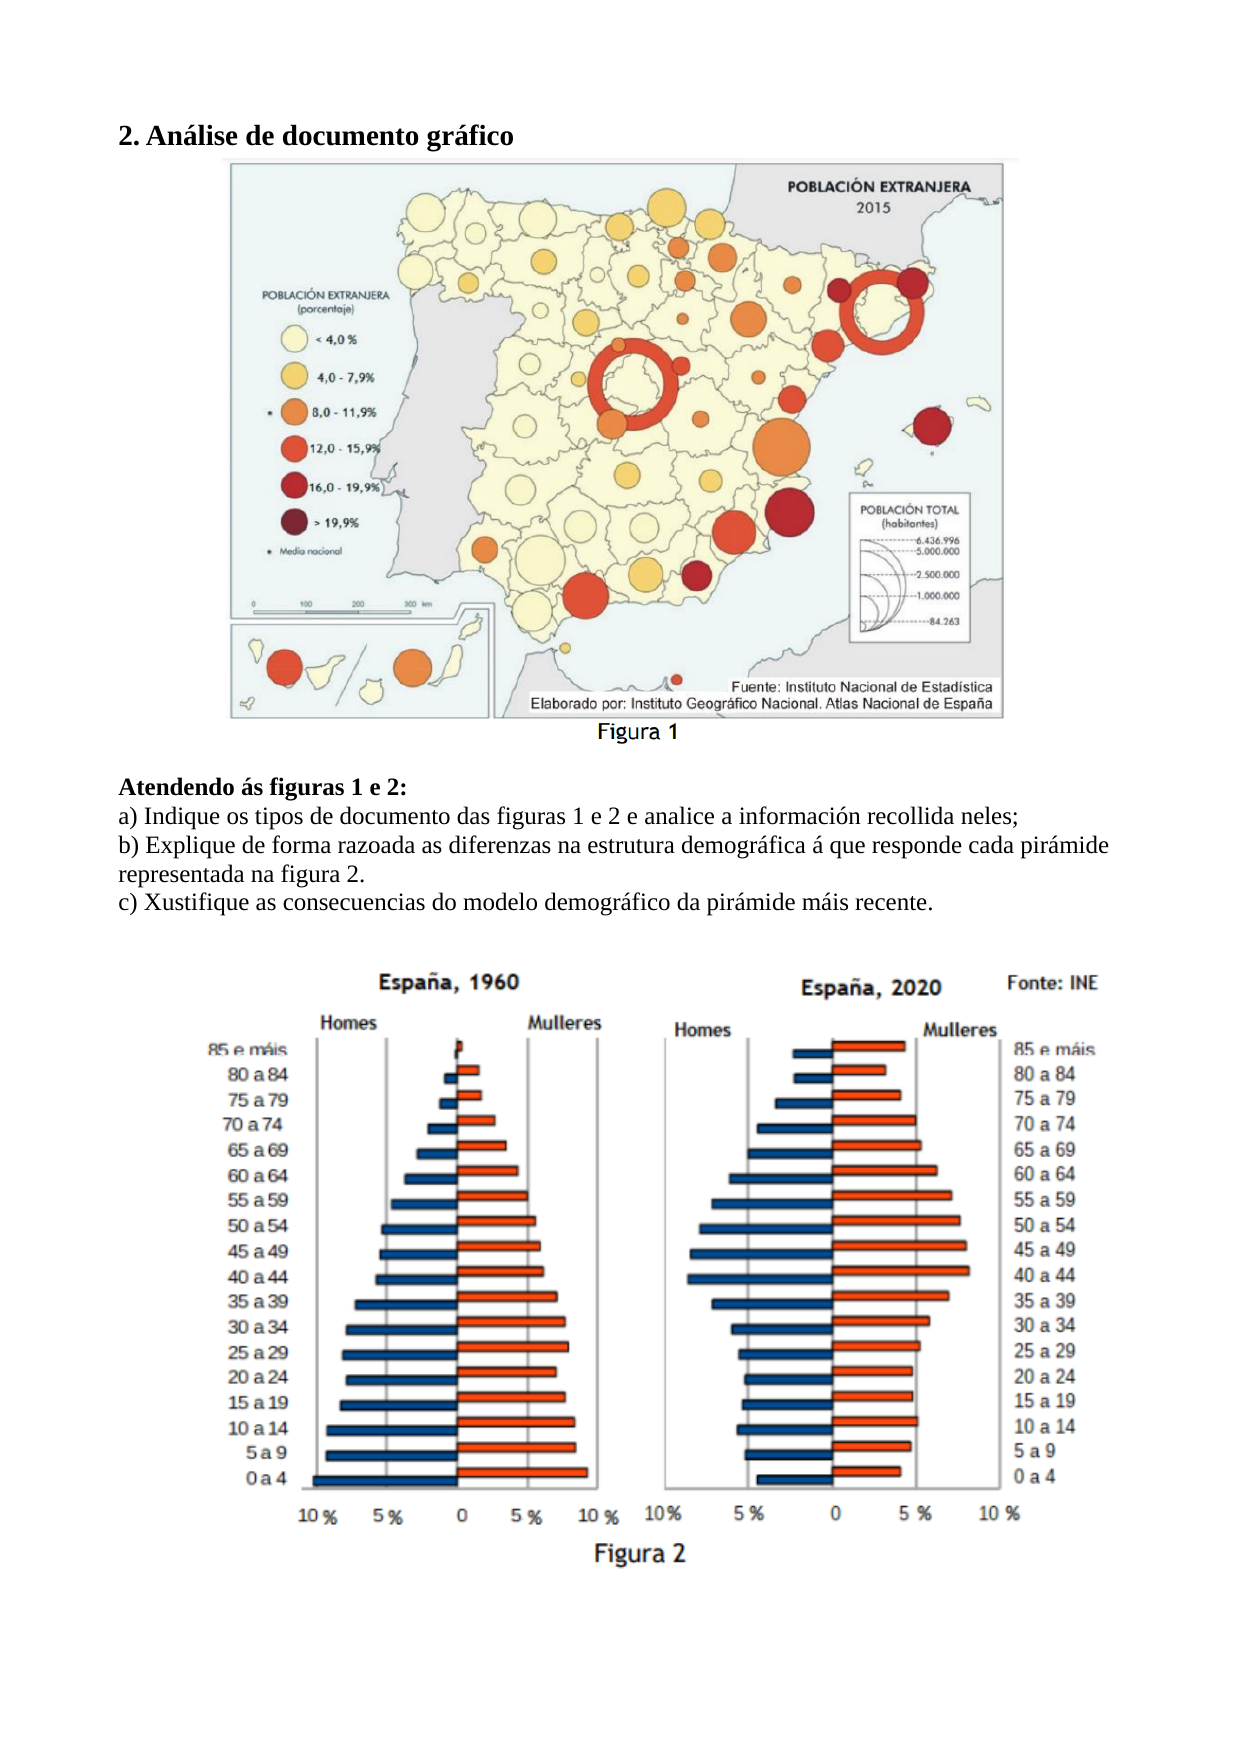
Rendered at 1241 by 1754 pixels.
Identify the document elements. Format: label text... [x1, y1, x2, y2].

picture [221, 158, 1019, 744]
text b) Explique de forma razoada as diferenzas na estrutura demográfica á que responde cada pirámide representada na figura 2. [118, 830, 1122, 887]
text Atendendo ás figuras 1 e 2: [118, 772, 1122, 801]
picture [158, 942, 1112, 1578]
text a) Indique os tipos de documento das figuras 1 e 2 e analice a información recollida neles; [118, 801, 1122, 830]
text 2. Análise de documento gráfico [118, 118, 1122, 152]
text c) Xustifique as consecuencias do modelo demográfico da pirámide máis recente. [118, 887, 1122, 916]
